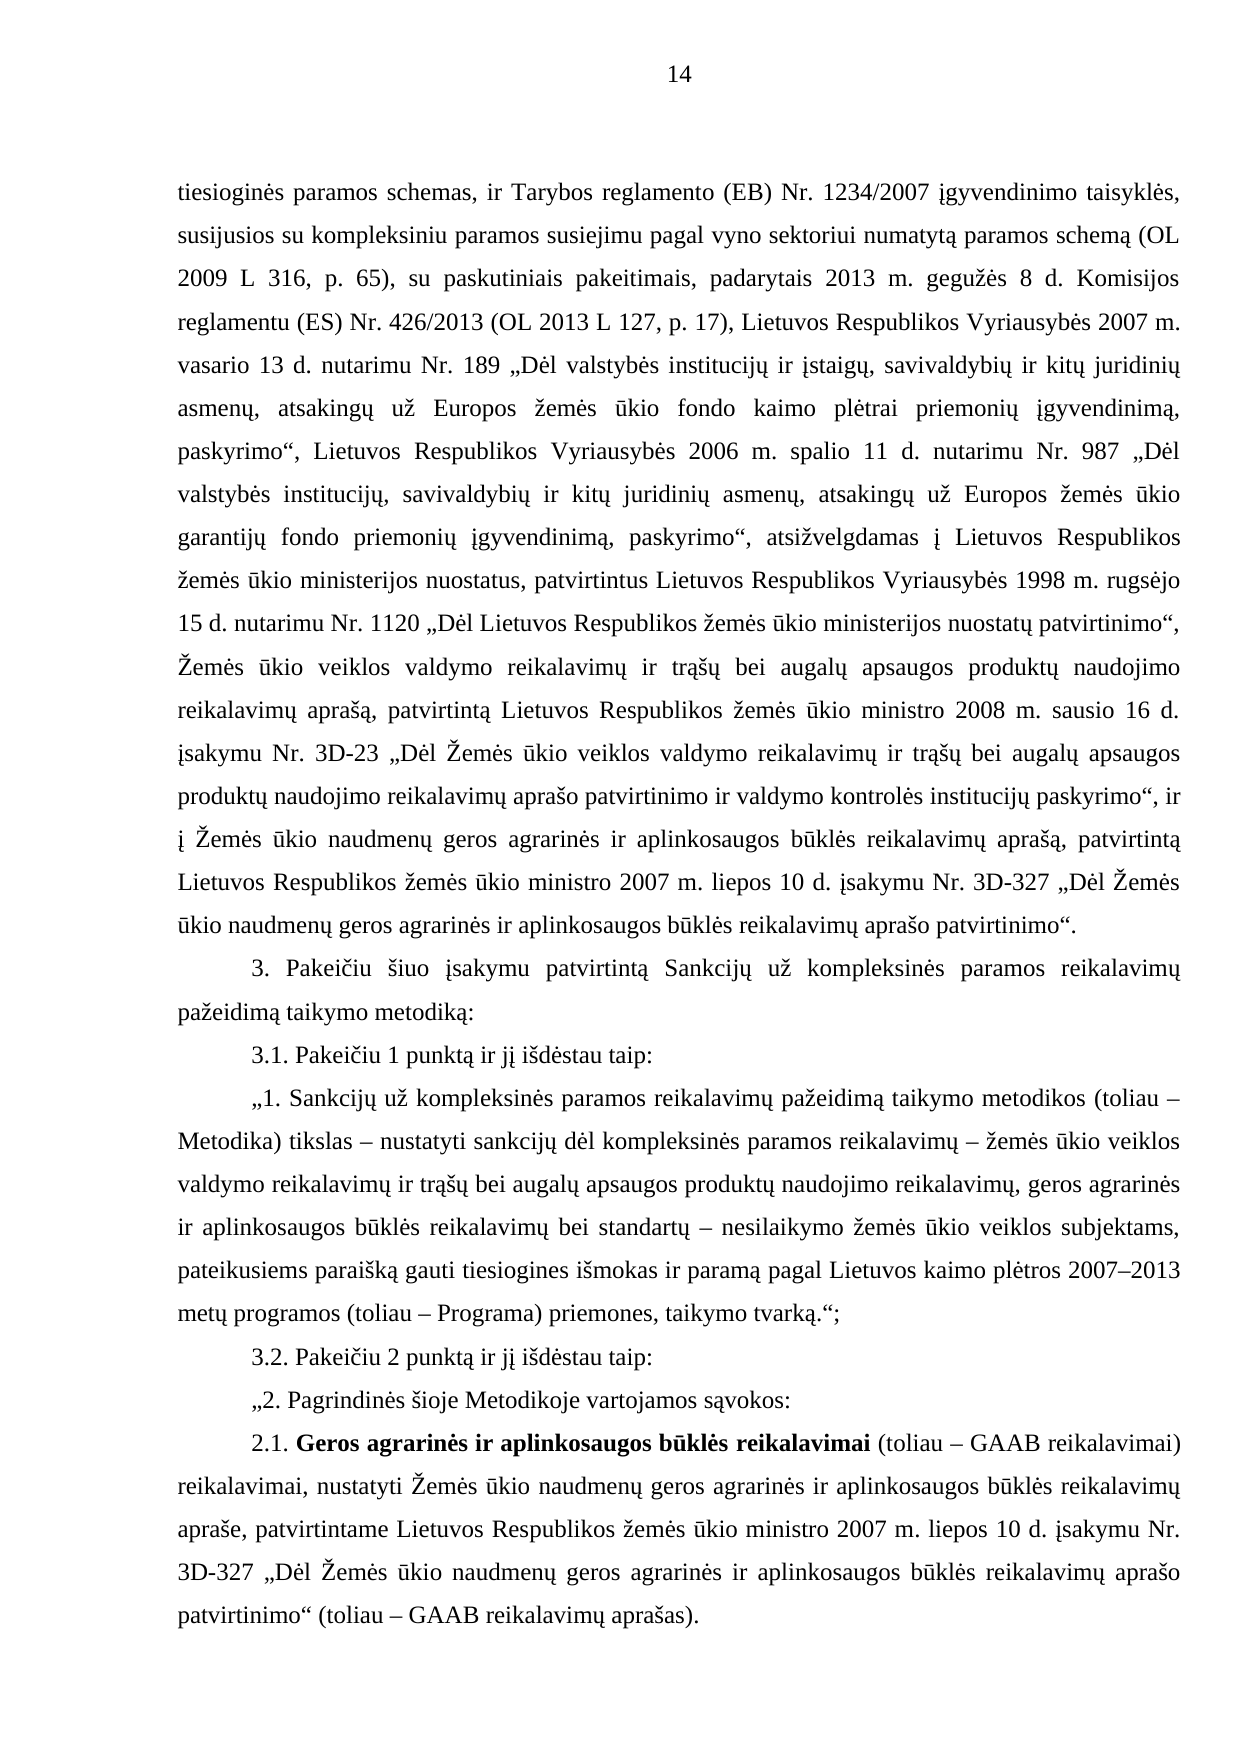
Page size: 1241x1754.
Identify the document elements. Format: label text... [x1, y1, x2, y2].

text 3. Pakeičiu šiuo įsakymu patvirtintą Sankcijų už kompleksinės paramos reikalavimų pažeidimą taikymo metodiką: [177, 953, 1181, 1025]
text 3.1. Pakeičiu 1 punktą ir jį išdėstau taip: [177, 1040, 1181, 1068]
text tiesioginės paramos schemas, ir Tarybos reglamento (EB) Nr. 1234/2007 įgyvendinimo taisyklės, susijusios su kompleksiniu paramos susiejimu pagal vyno sektoriui numatytą paramos schemą (OL 2009 L 316, p. 65), su paskutiniais pakeitimais, padarytais 2013 m. gegužės 8 d. Komisijos reglamentu (ES) Nr. 426/2013 (OL 2013 L 127, p. 17), Lietuvos Respublikos Vyriausybės 2007 m. vasario 13 d. nutarimu Nr. 189 „Dėl valstybės institucijų ir įstaigų, savivaldybių ir kitų juridinių asmenų, atsakingų už Europos žemės ūkio fondo kaimo plėtrai priemonių įgyvendinimą, paskyrimo“, Lietuvos Respublikos Vyriausybės 2006 m. spalio 11 d. nutarimu Nr. 987 „Dėl valstybės institucijų, savivaldybių ir kitų juridinių asmenų, atsakingų už Europos žemės ūkio garantijų fondo priemonių įgyvendinimą, paskyrimo“, atsižvelgdamas į Lietuvos Respublikos žemės ūkio ministerijos nuostatus, patvirtintus Lietuvos Respublikos Vyriausybės 1998 m. rugsėjo 15 d. nutarimu Nr. 1120 „Dėl Lietuvos Respublikos žemės ūkio ministerijos nuostatų patvirtinimo“, Žemės ūkio veiklos valdymo reikalavimų ir trąšų bei augalų apsaugos produktų naudojimo reikalavimų aprašą, patvirtintą Lietuvos Respublikos žemės ūkio ministro 2008 m. sausio 16 d. įsakymu Nr. 3D-23 „Dėl Žemės ūkio veiklos valdymo reikalavimų ir trąšų bei augalų apsaugos produktų naudojimo reikalavimų aprašo patvirtinimo ir valdymo kontrolės institucijų paskyrimo“, ir į Žemės ūkio naudmenų geros agrarinės ir aplinkosaugos būklės reikalavimų aprašą, patvirtintą Lietuvos Respublikos žemės ūkio ministro 2007 m. liepos 10 d. įsakymu Nr. 3D-327 „Dėl Žemės ūkio naudmenų geros agrarinės ir aplinkosaugos būklės reikalavimų aprašo patvirtinimo“. [177, 177, 1181, 939]
text 3.2. Pakeičiu 2 punktą ir jį išdėstau taip: [177, 1342, 1181, 1370]
text 2.1. Geros agrarinės ir aplinkosaugos būklės reikalavimai (toliau – GAAB reikalavimai) reikalavimai, nustatyti Žemės ūkio naudmenų geros agrarinės ir aplinkosaugos būklės reikalavimų apraše, patvirtintame Lietuvos Respublikos žemės ūkio ministro 2007 m. liepos 10 d. įsakymu Nr. 3D-327 „Dėl Žemės ūkio naudmenų geros agrarinės ir aplinkosaugos būklės reikalavimų aprašo patvirtinimo“ (toliau – GAAB reikalavimų aprašas). [177, 1428, 1181, 1629]
text „2. Pagrindinės šioje Metodikoje vartojamos sąvokos: [177, 1385, 1181, 1413]
text „1. Sankcijų už kompleksinės paramos reikalavimų pažeidimą taikymo metodikos (toliau – Metodika) tikslas – nustatyti sankcijų dėl kompleksinės paramos reikalavimų – žemės ūkio veiklos valdymo reikalavimų ir trąšų bei augalų apsaugos produktų naudojimo reikalavimų, geros agrarinės ir aplinkosaugos būklės reikalavimų bei standartų – nesilaikymo žemės ūkio veiklos subjektams, pateikusiems paraišką gauti tiesiogines išmokas ir paramą pagal Lietuvos kaimo plėtros 2007–2013 metų programos (toliau – Programa) priemones, taikymo tvarką.“; [177, 1083, 1181, 1327]
